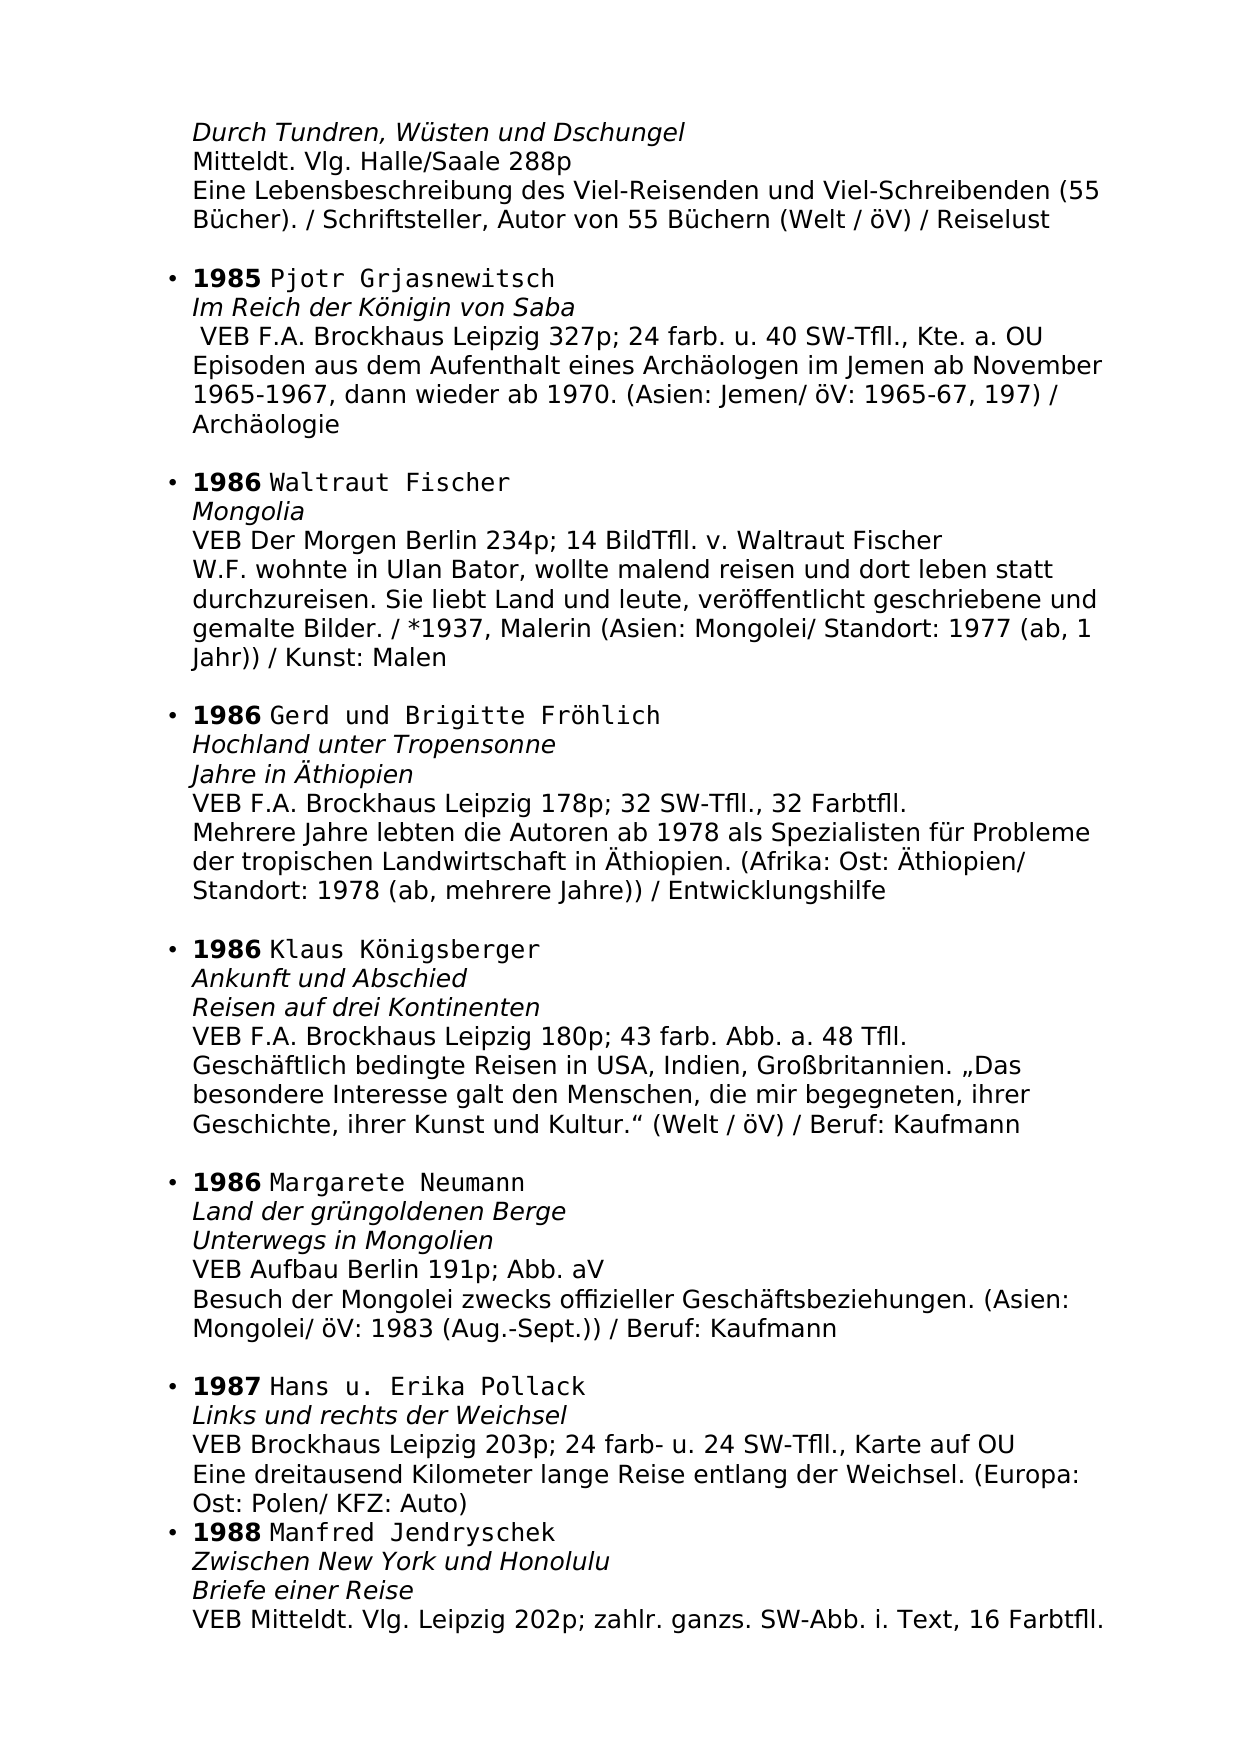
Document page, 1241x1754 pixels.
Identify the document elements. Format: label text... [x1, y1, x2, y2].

list 1985 Pjotr Grjasnewitsch Im Reich der Königin von Saba VEB F.A. Brockhaus Leipzig 327p; 24 farb. u. 40 SW-Tfll., Kte. a. OU Episoden aus dem Aufenthalt eines Archäologen im Jemen ab November 1965-1967, dann wieder ab 1970. (Asien: Jemen/ öV: 1965-67, 197) / Archäologie [177, 264, 1122, 468]
list Durch Tundren, Wüsten und Dschungel Mitteldt. Vlg. Halle/Saale 288p Eine Lebensbeschreibung des Viel-Reisenden und Viel-Schreibenden (55 Bücher). / Schriftsteller, Autor von 55 Büchern (Welt / öV) / Reiselust [177, 118, 1122, 264]
list 1986 Gerd und Brigitte Fröhlich Hochland unter Tropensonne Jahre in Äthiopien VEB F.A. Brockhaus Leipzig 178p; 32 SW-Tfll., 32 Farbtfll. Mehrere Jahre lebten die Autoren ab 1978 als Spezialisten für Probleme der tropischen Landwirtschaft in Äthiopien. (Afrika: Ost: Äthiopien/ Standort: 1978 (ab, mehrere Jahre)) / Entwicklungshilfe [177, 701, 1122, 935]
list 1988 Manfred Jendryschek Zwischen New York und Honolulu Briefe einer Reise VEB Mitteldt. Vlg. Leipzig 202p; zahlr. ganzs. SW-Abb. i. Text, 16 Farbtfll. [177, 1518, 1122, 1635]
list 1986 Margarete Neumann Land der grüngoldenen Berge Unterwegs in Mongolien VEB Aufbau Berlin 191p; Abb. aV Besuch der Mongolei zwecks offizieller Geschäftsbeziehungen. (Asien: Mongolei/ öV: 1983 (Aug.-Sept.)) / Beruf: Kaufmann [177, 1168, 1122, 1372]
list 1986 Klaus Königsberger Ankunft und Abschied Reisen auf drei Kontinenten VEB F.A. Brockhaus Leipzig 180p; 43 farb. Abb. a. 48 Tfll. Geschäftlich bedingte Reisen in USA, Indien, Großbritannien. „Das besondere Interesse galt den Menschen, die mir begegneten, ihrer Geschichte, ihrer Kunst und Kultur.“ (Welt / öV) / Beruf: Kaufmann [177, 935, 1122, 1168]
list 1987 Hans u. Erika Pollack Links und rechts der Weichsel VEB Brockhaus Leipzig 203p; 24 farb- u. 24 SW-Tfll., Karte auf OU Eine dreitausend Kilometer lange Reise entlang der Weichsel. (Europa: Ost: Polen/ KFZ: Auto) [177, 1372, 1122, 1518]
list 1986 Waltraut Fischer Mongolia VEB Der Morgen Berlin 234p; 14 BildTfll. v. Waltraut Fischer W.F. wohnte in Ulan Bator, wollte malend reisen und dort leben statt durchzureisen. Sie liebt Land und leute, veröffentlicht geschriebene und gemalte Bilder. / *1937, Malerin (Asien: Mongolei/ Standort: 1977 (ab, 1 Jahr)) / Kunst: Malen [177, 468, 1122, 701]
